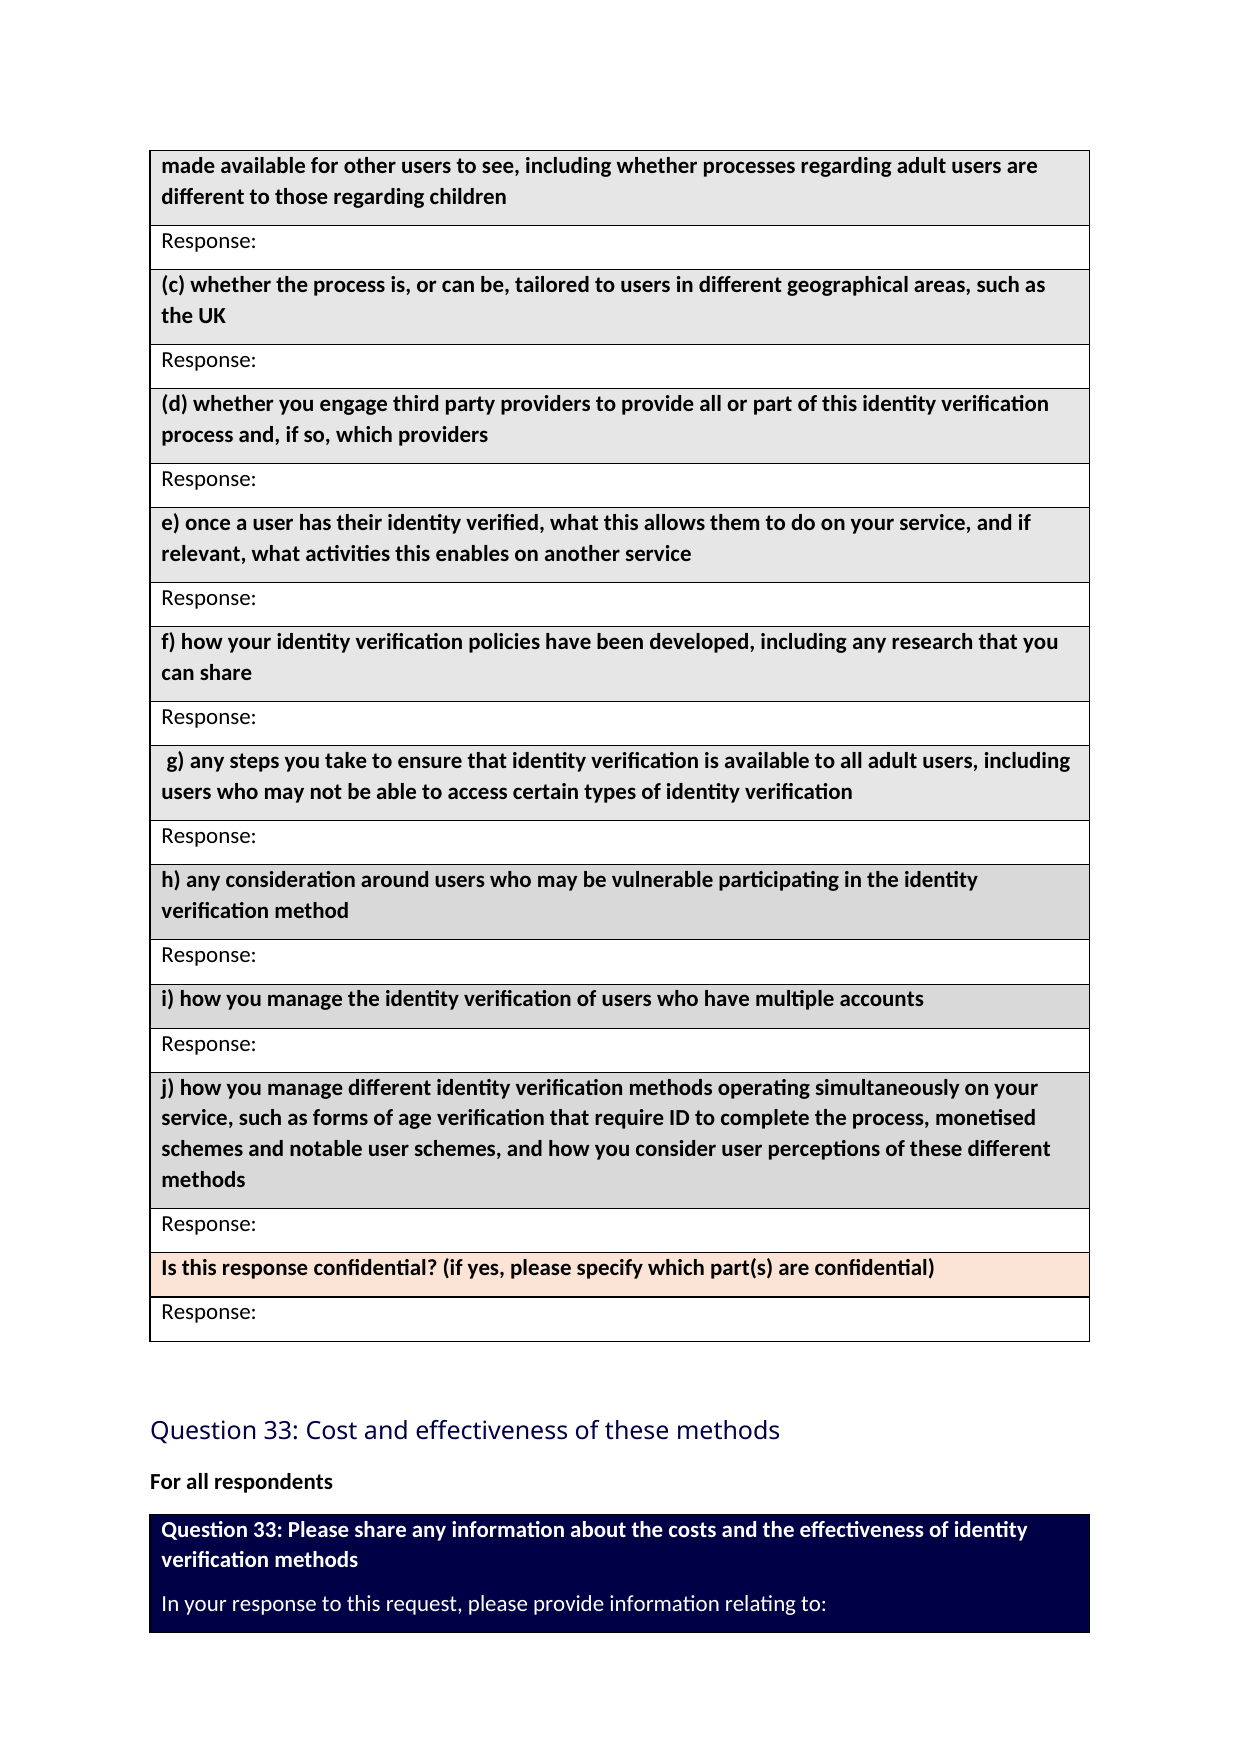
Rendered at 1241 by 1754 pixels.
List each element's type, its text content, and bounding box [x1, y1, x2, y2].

table_cell Response: [151, 1029, 1089, 1072]
table_cell h) any consideration around users who may be vulnerable participating in the identity verification method [151, 865, 1089, 939]
table_cell Response: [151, 702, 1089, 745]
text For all respondents [150, 1467, 1090, 1495]
table_cell Response: [151, 1209, 1089, 1252]
table_cell Response: [151, 583, 1089, 626]
table_cell e) once a user has their identity verified, what this allows them to do on your service, and if relevant, what activities this enables on another service [151, 508, 1089, 582]
subtitle Question 33: Cost and effectiveness of these methods [150, 1413, 1090, 1447]
table_cell g) any steps you take to ensure that identity verification is available to all adult users, including users who may not be able to access certain types of identity verification [151, 746, 1089, 820]
table_cell j) how you manage different identity verification methods operating simultaneously on your service, such as forms of age verification that require ID to complete the process, monetised schemes and notable user schemes, and how you consider user perceptions of these different methods [151, 1073, 1089, 1208]
table_cell Response: [151, 345, 1089, 388]
table_cell f) how your identity verification policies have been developed, including any research that you can share [151, 627, 1089, 701]
table_cell Response: [151, 226, 1089, 269]
table_cell Is this response confidential? (if yes, please specify which part(s) are confidential) [151, 1253, 1089, 1296]
table_cell Response: [151, 1298, 1089, 1341]
table_header Question 33: Please share any information about the costs and the effectiveness of identity verification methods In your response to this request, please provide information relating to: [151, 1515, 1089, 1632]
table_cell Response: [151, 821, 1089, 864]
table_cell Response: [151, 464, 1089, 507]
table_cell made available for other users to see, including whether processes regarding adult users are different to those regarding children [151, 151, 1089, 225]
table_cell i) how you manage the identity verification of users who have multiple accounts [151, 985, 1089, 1028]
table_cell Response: [151, 940, 1089, 983]
table_cell (c) whether the process is, or can be, tailored to users in different geographical areas, such as the UK [151, 270, 1089, 344]
table_cell (d) whether you engage third party providers to provide all or part of this identity verification process and, if so, which providers [151, 389, 1089, 463]
